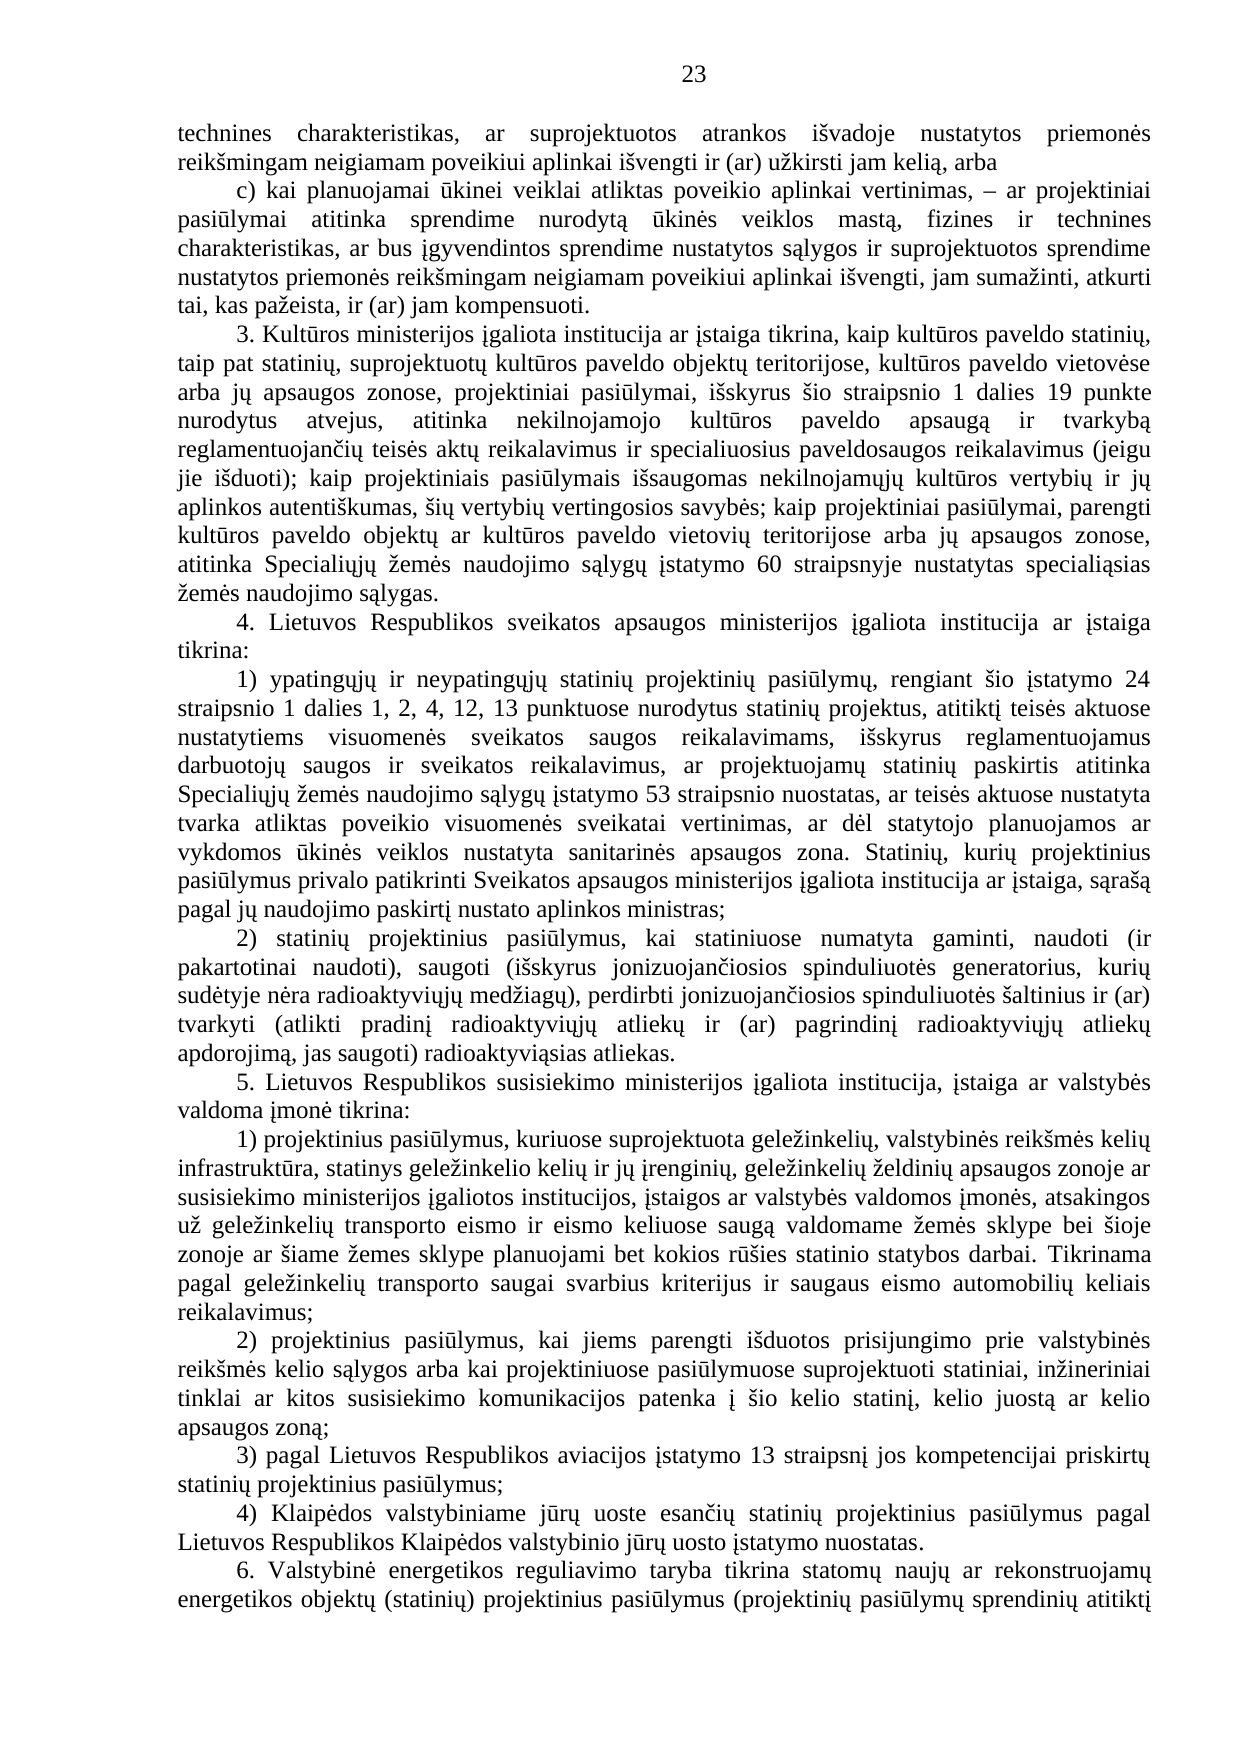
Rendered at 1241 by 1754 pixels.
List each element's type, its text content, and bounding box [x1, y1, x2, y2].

text c) kai planuojamai ūkinei veiklai atliktas poveikio aplinkai vertinimas, – ar projektiniai pasiūlymai atitinka sprendime nurodytą ūkinės veiklos mastą, fizines ir technines charakteristikas, ar bus įgyvendintos sprendime nustatytos sąlygos ir suprojektuotos sprendime nustatytos priemonės reikšmingam neigiamam poveikiui aplinkai išvengti, jam sumažinti, atkurti tai, kas pažeista, ir (ar) jam kompensuoti. [177, 176, 1152, 319]
text 1) projektinius pasiūlymus, kuriuose suprojektuota geležinkelių, valstybinės reikšmės kelių infrastruktūra, statinys geležinkelio kelių ir jų įrenginių, geležinkelių želdinių apsaugos zonoje ar susisiekimo ministerijos įgaliotos institucijos, įstaigos ar valstybės valdomos įmonės, atsakingos už geležinkelių transporto eismo ir eismo keliuose saugą valdomame žemės sklype bei šioje zonoje ar šiame žemes sklype planuojami bet kokios rūšies statinio statybos darbai. Tikrinama pagal geležinkelių transporto saugai svarbius kriterijus ir saugaus eismo automobilių keliais reikalavimus; [177, 1124, 1152, 1326]
text 3. Kultūros ministerijos įgaliota institucija ar įstaiga tikrina, kaip kultūros paveldo statinių, taip pat statinių, suprojektuotų kultūros paveldo objektų teritorijose, kultūros paveldo vietovėse arba jų apsaugos zonose, projektiniai pasiūlymai, išskyrus šio straipsnio 1 dalies 19 punkte nurodytus atvejus, atitinka nekilnojamojo kultūros paveldo apsaugą ir tvarkybą reglamentuojančių teisės aktų reikalavimus ir specialiuosius paveldosaugos reikalavimus (jeigu jie išduoti); kaip projektiniais pasiūlymais išsaugomas nekilnojamųjų kultūros vertybių ir jų aplinkos autentiškumas, šių vertybių vertingosios savybės; kaip projektiniai pasiūlymai, parengti kultūros paveldo objektų ar kultūros paveldo vietovių teritorijose arba jų apsaugos zonose, atitinka Specialiųjų žemės naudojimo sąlygų įstatymo 60 straipsnyje nustatytas specialiąsias žemės naudojimo sąlygas. [177, 319, 1152, 607]
text 3) pagal Lietuvos Respublikos aviacijos įstatymo 13 straipsnį jos kompetencijai priskirtų statinių projektinius pasiūlymus; [177, 1441, 1152, 1498]
text 2) projektinius pasiūlymus, kai jiems parengti išduotos prisijungimo prie valstybinės reikšmės kelio sąlygos arba kai projektiniuose pasiūlymuose suprojektuoti statiniai, inžineriniai tinklai ar kitos susisiekimo komunikacijos patenka į šio kelio statinį, kelio juostą ar kelio apsaugos zoną; [177, 1326, 1152, 1441]
text 2) statinių projektinius pasiūlymus, kai statiniuose numatyta gaminti, naudoti (ir pakartotinai naudoti), saugoti (išskyrus jonizuojančiosios spinduliuotės generatorius, kurių sudėtyje nėra radioaktyviųjų medžiagų), perdirbti jonizuojančiosios spinduliuotės šaltinius ir (ar) tvarkyti (atlikti pradinį radioaktyviųjų atliekų ir (ar) pagrindinį radioaktyviųjų atliekų apdorojimą, jas saugoti) radioaktyviąsias atliekas. [177, 923, 1152, 1067]
text technines charakteristikas, ar suprojektuotos atrankos išvadoje nustatytos priemonės reikšmingam neigiamam poveikiui aplinkai išvengti ir (ar) užkirsti jam kelią, arba [177, 118, 1152, 176]
text 5. Lietuvos Respublikos susisiekimo ministerijos įgaliota institucija, įstaiga ar valstybės valdoma įmonė tikrina: [177, 1067, 1152, 1124]
text 4. Lietuvos Respublikos sveikatos apsaugos ministerijos įgaliota institucija ar įstaiga tikrina: [177, 607, 1152, 664]
text 6. Valstybinė energetikos reguliavimo taryba tikrina statomų naujų ar rekonstruojamų energetikos objektų (statinių) projektinius pasiūlymus (projektinių pasiūlymų sprendinių atitiktį [177, 1556, 1152, 1613]
text 1) ypatingųjų ir neypatingųjų statinių projektinių pasiūlymų, rengiant šio įstatymo 24 straipsnio 1 dalies 1, 2, 4, 12, 13 punktuose nurodytus statinių projektus, atitiktį teisės aktuose nustatytiems visuomenės sveikatos saugos reikalavimams, išskyrus reglamentuojamus darbuotojų saugos ir sveikatos reikalavimus, ar projektuojamų statinių paskirtis atitinka Specialiųjų žemės naudojimo sąlygų įstatymo 53 straipsnio nuostatas, ar teisės aktuose nustatyta tvarka atliktas poveikio visuomenės sveikatai vertinimas, ar dėl statytojo planuojamos ar vykdomos ūkinės veiklos nustatyta sanitarinės apsaugos zona. Statinių, kurių projektinius pasiūlymus privalo patikrinti Sveikatos apsaugos ministerijos įgaliota institucija ar įstaiga, sąrašą pagal jų naudojimo paskirtį nustato aplinkos ministras; [177, 664, 1152, 923]
text 4) Klaipėdos valstybiniame jūrų uoste esančių statinių projektinius pasiūlymus pagal Lietuvos Respublikos Klaipėdos valstybinio jūrų uosto įstatymo nuostatas. [177, 1498, 1152, 1556]
